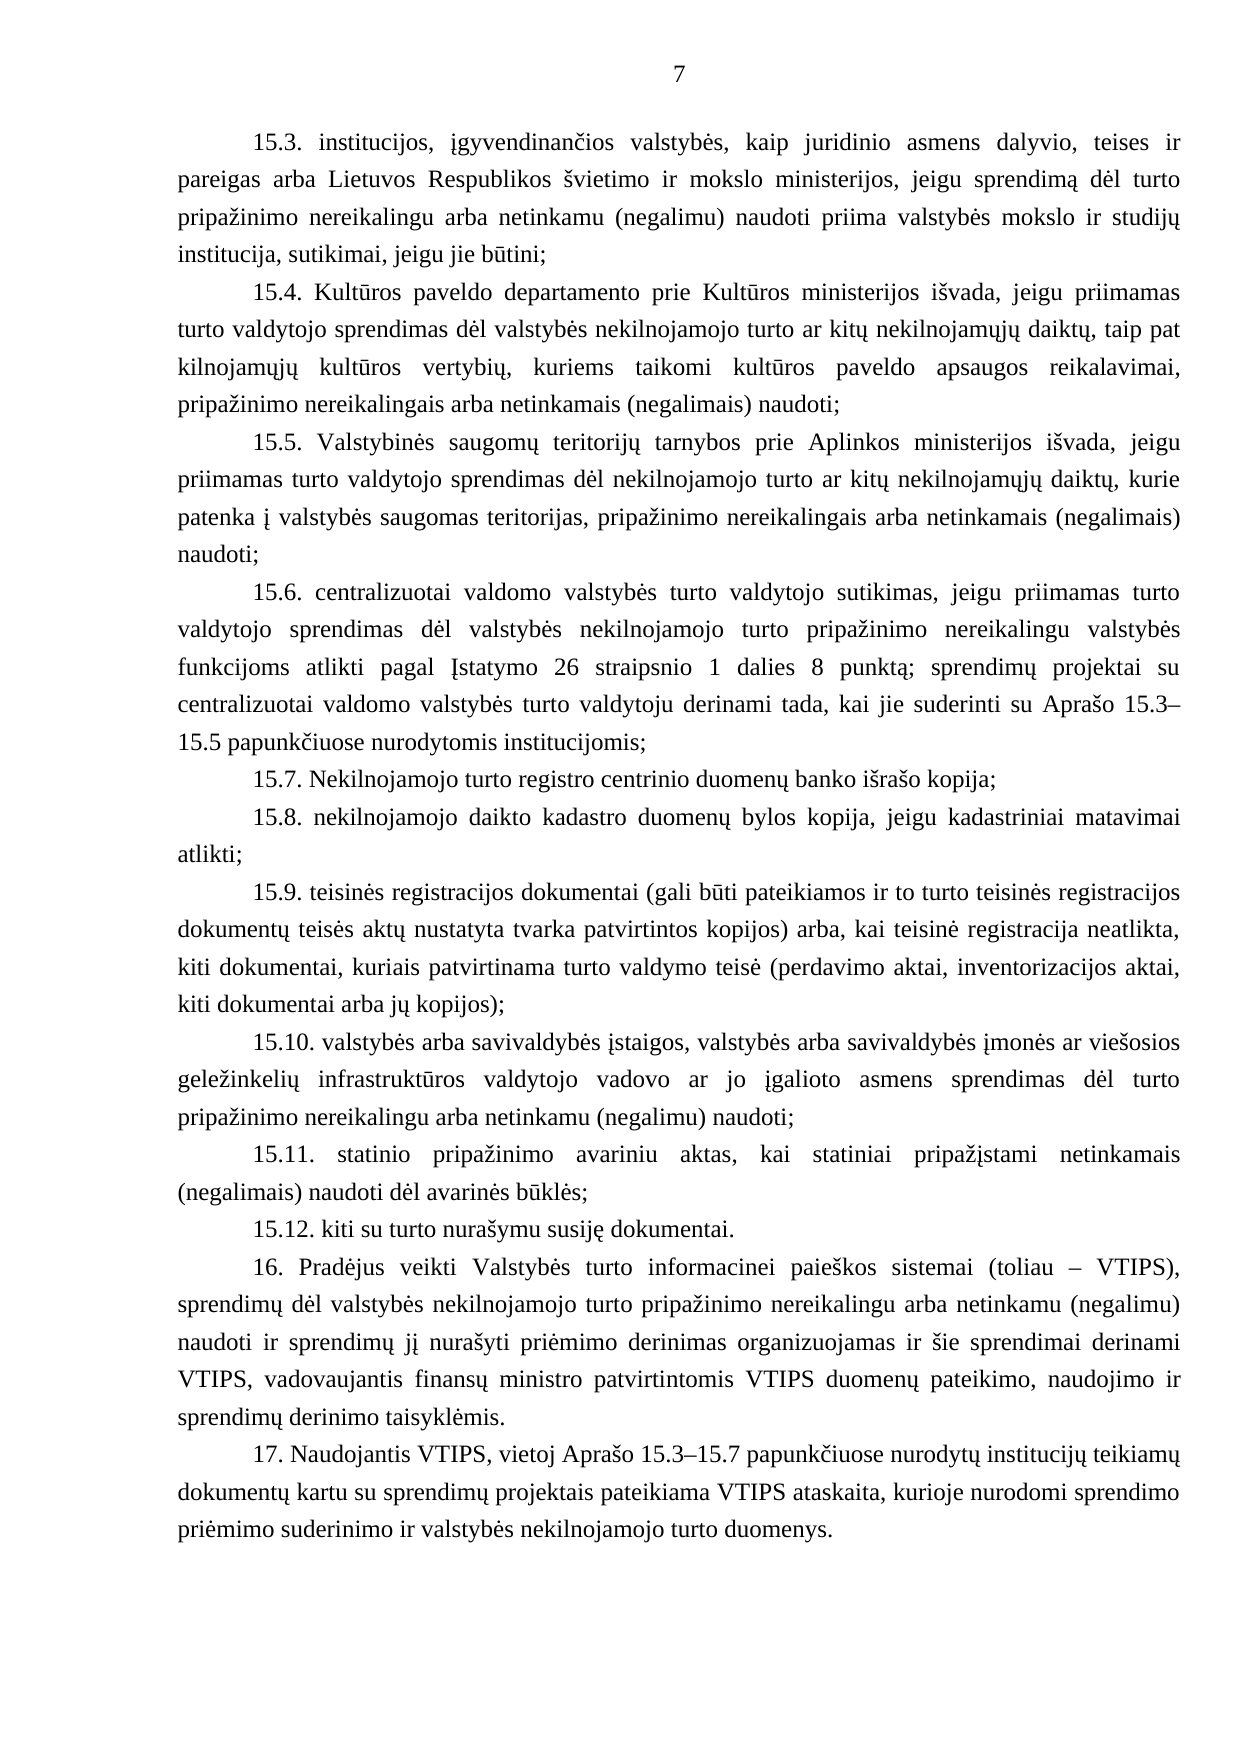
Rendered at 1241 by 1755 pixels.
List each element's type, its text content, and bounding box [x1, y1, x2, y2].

text 15.9. teisinės registracijos dokumentai (gali būti pateikiamos ir to turto teisinės registracijos dokumentų teisės aktų nustatyta tvarka patvirtintos kopijos) arba, kai teisinė registracija neatlikta, kiti dokumentai, kuriais patvirtinama turto valdymo teisė (perdavimo aktai, inventorizacijos aktai, kiti dokumentai arba jų kopijos); [177, 868, 1181, 1018]
text 15.6. centralizuotai valdomo valstybės turto valdytojo sutikimas, jeigu priimamas turto valdytojo sprendimas dėl valstybės nekilnojamojo turto pripažinimo nereikalingu valstybės funkcijoms atlikti pagal Įstatymo 26 straipsnio 1 dalies 8 punktą; sprendimų projektai su centralizuotai valdomo valstybės turto valdytoju derinami tada, kai jie suderinti su Aprašo 15.3–15.5 papunkčiuose nurodytomis institucijomis; [177, 568, 1181, 756]
text 15.3. institucijos, įgyvendinančios valstybės, kaip juridinio asmens dalyvio, teises ir pareigas arba Lietuvos Respublikos švietimo ir mokslo ministerijos, jeigu sprendimą dėl turto pripažinimo nereikalingu arba netinkamu (negalimu) naudoti priima valstybės mokslo ir studijų institucija, sutikimai, jeigu jie būtini; [177, 118, 1181, 268]
text 15.8. nekilnojamojo daikto kadastro duomenų bylos kopija, jeigu kadastriniai matavimai atlikti; [177, 793, 1181, 868]
text 15.7. Nekilnojamojo turto registro centrinio duomenų banko išrašo kopija; [177, 756, 1181, 793]
text 16. Pradėjus veikti Valstybės turto informacinei paieškos sistemai (toliau – VTIPS), sprendimų dėl valstybės nekilnojamojo turto pripažinimo nereikalingu arba netinkamu (negalimu) naudoti ir sprendimų jį nurašyti priėmimo derinimas organizuojamas ir šie sprendimai derinami VTIPS, vadovaujantis finansų ministro patvirtintomis VTIPS duomenų pateikimo, naudojimo ir sprendimų derinimo taisyklėmis. [177, 1243, 1181, 1431]
text 17. Naudojantis VTIPS, vietoj Aprašo 15.3–15.7 papunkčiuose nurodytų institucijų teikiamų dokumentų kartu su sprendimų projektais pateikiama VTIPS ataskaita, kurioje nurodomi sprendimo priėmimo suderinimo ir valstybės nekilnojamojo turto duomenys. [177, 1431, 1181, 1543]
text 15.11. statinio pripažinimo avariniu aktas, kai statiniai pripažįstami netinkamais (negalimais) naudoti dėl avarinės būklės; [177, 1131, 1181, 1206]
text 15.12. kiti su turto nurašymu susiję dokumentai. [177, 1206, 1181, 1243]
text 15.5. Valstybinės saugomų teritorijų tarnybos prie Aplinkos ministerijos išvada, jeigu priimamas turto valdytojo sprendimas dėl nekilnojamojo turto ar kitų nekilnojamųjų daiktų, kurie patenka į valstybės saugomas teritorijas, pripažinimo nereikalingais arba netinkamais (negalimais) naudoti; [177, 418, 1181, 568]
text 15.4. Kultūros paveldo departamento prie Kultūros ministerijos išvada, jeigu priimamas turto valdytojo sprendimas dėl valstybės nekilnojamojo turto ar kitų nekilnojamųjų daiktų, taip pat kilnojamųjų kultūros vertybių, kuriems taikomi kultūros paveldo apsaugos reikalavimai, pripažinimo nereikalingais arba netinkamais (negalimais) naudoti; [177, 268, 1181, 418]
text 15.10. valstybės arba savivaldybės įstaigos, valstybės arba savivaldybės įmonės ar viešosios geležinkelių infrastruktūros valdytojo vadovo ar jo įgalioto asmens sprendimas dėl turto pripažinimo nereikalingu arba netinkamu (negalimu) naudoti; [177, 1018, 1181, 1131]
